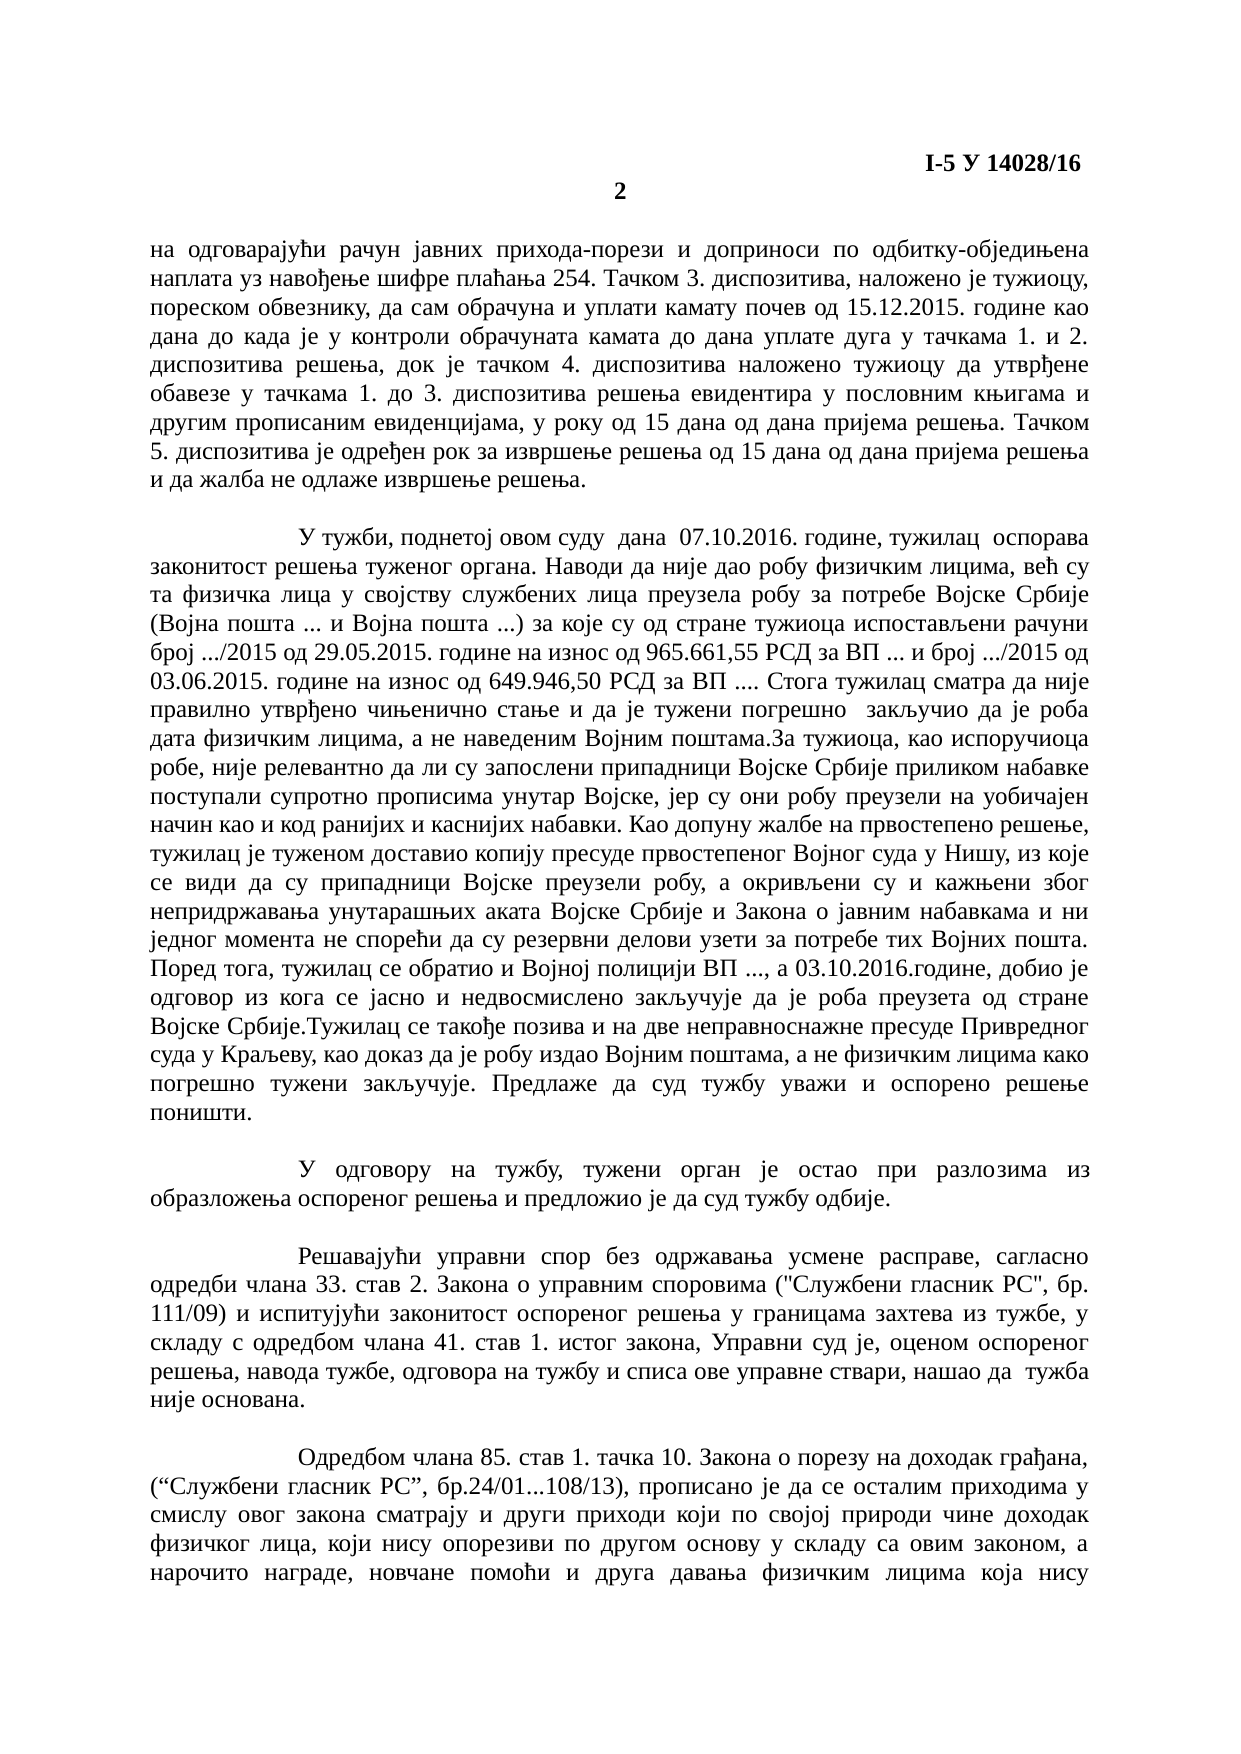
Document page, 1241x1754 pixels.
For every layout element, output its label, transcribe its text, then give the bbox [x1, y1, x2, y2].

text на одговарајући рачун јавних прихода-порези и доприноси по одбитку-обједињена наплата уз навођење шифре плаћања 254. Тачком 3. диспозитива, наложено је тужиоцу, пореском обвезнику, да сам обрачуна и уплати камату почев од 15.12.2015. године као дана до када је у контроли обрачуната камата до дана уплате дуга у тачкама 1. и 2. диспозитива решења, док је тачком 4. диспозитива наложено тужиоцу да утврђене обавезе у тачкама 1. до 3. диспозитива решења евидентира у пословним књигама и другим прописаним евиденцијама, у року од 15 дана од дана пријема решења. Тачком 5. диспозитива је одређен рок за извршење решења од 15 дана од дана пријема решења и да жалба не одлаже извршење решења. [150, 234, 1090, 493]
text Одредбом члана 85. став 1. тачка 10. Закона о порезу на доходак грађана, (“Службени гласник РС”, бр.24/01...108/13), прописано је да се осталим приходима у смислу овог закона сматрају и други приходи који по својој природи чине доходак физичког лица, који нису опорезиви по другом основу у складу са овим законом, а нарочито награде, новчане помоћи и друга давања физичким лицима која нису [150, 1442, 1090, 1586]
text У тужби, поднетој овом суду дана 07.10.2016. године, тужилац оспорава законитост решења туженог органа. Наводи да није дао робу физичким лицима, већ су та физичка лица у својству службених лица преузела робу за потребе Војске Србије (Војна пошта ... и Војна пошта ...) за које су од стране тужиоца испостављени рачуни број .../2015 од 29.05.2015. године на износ од 965.661,55 РСД за ВП ... и број .../2015 од 03.06.2015. године на износ од 649.946,50 РСД за ВП .... Стога тужилац сматра да није правилно утврђено чињенично стање и да је тужени погрешно закључио да је роба дата физичким лицима, а не наведеним Војним поштама.За тужиоца, као испоручиоца робе, није релевантно да ли су запослени припадници Војске Србије приликом набавке поступали супротно прописима унутар Војске, јер су они робу преузели на уобичајен начин као и код ранијих и каснијих набавки. Као допуну жалбе на првостепено решење, тужилац је туженом доставио копију пресуде првостепеног Војног суда у Нишу, из које се види да су припадници Војске преузели робу, а окривљени су и кажњени због непридржавања унутарашњих аката Војске Србије и Закона о јавним набавкама и ни једног момента не спорећи да су резервни делови узети за потребе тих Војних пошта. Поред тога, тужилац се обратио и Војној полицији ВП ..., а 03.10.2016.године, добио је одговор из кога се јасно и недвосмислено закључује да је роба преузета од стране Војске Србије.Тужилац се такође позива и на две неправноснажне пресуде Привредног суда у Краљеву, као доказ да је робу издао Војним поштама, а не физичким лицима како погрешно тужени закључује. Предлаже да суд тужбу уважи и оспорено решење поништи. [150, 522, 1090, 1126]
text У одговору на тужбу, тужени орган је остао при разлозима из образложења оспореног решења и предложио је да суд тужбу одбије. [150, 1154, 1090, 1212]
text Решавајући управни спор без одржавања усмене расправе, сагласно одредби члана 33. став 2. Закона о управним споровима (''Службени гласник РС'', бр. 111/09) и испитујући законитост оспореног решења у границама захтева из тужбе, у складу с одредбом члана 41. став 1. истог закона, Управни суд је, оценом оспореног решења, навода тужбе, одговора на тужбу и списа ове управне ствари, нашао да тужба није основана. [150, 1241, 1090, 1413]
